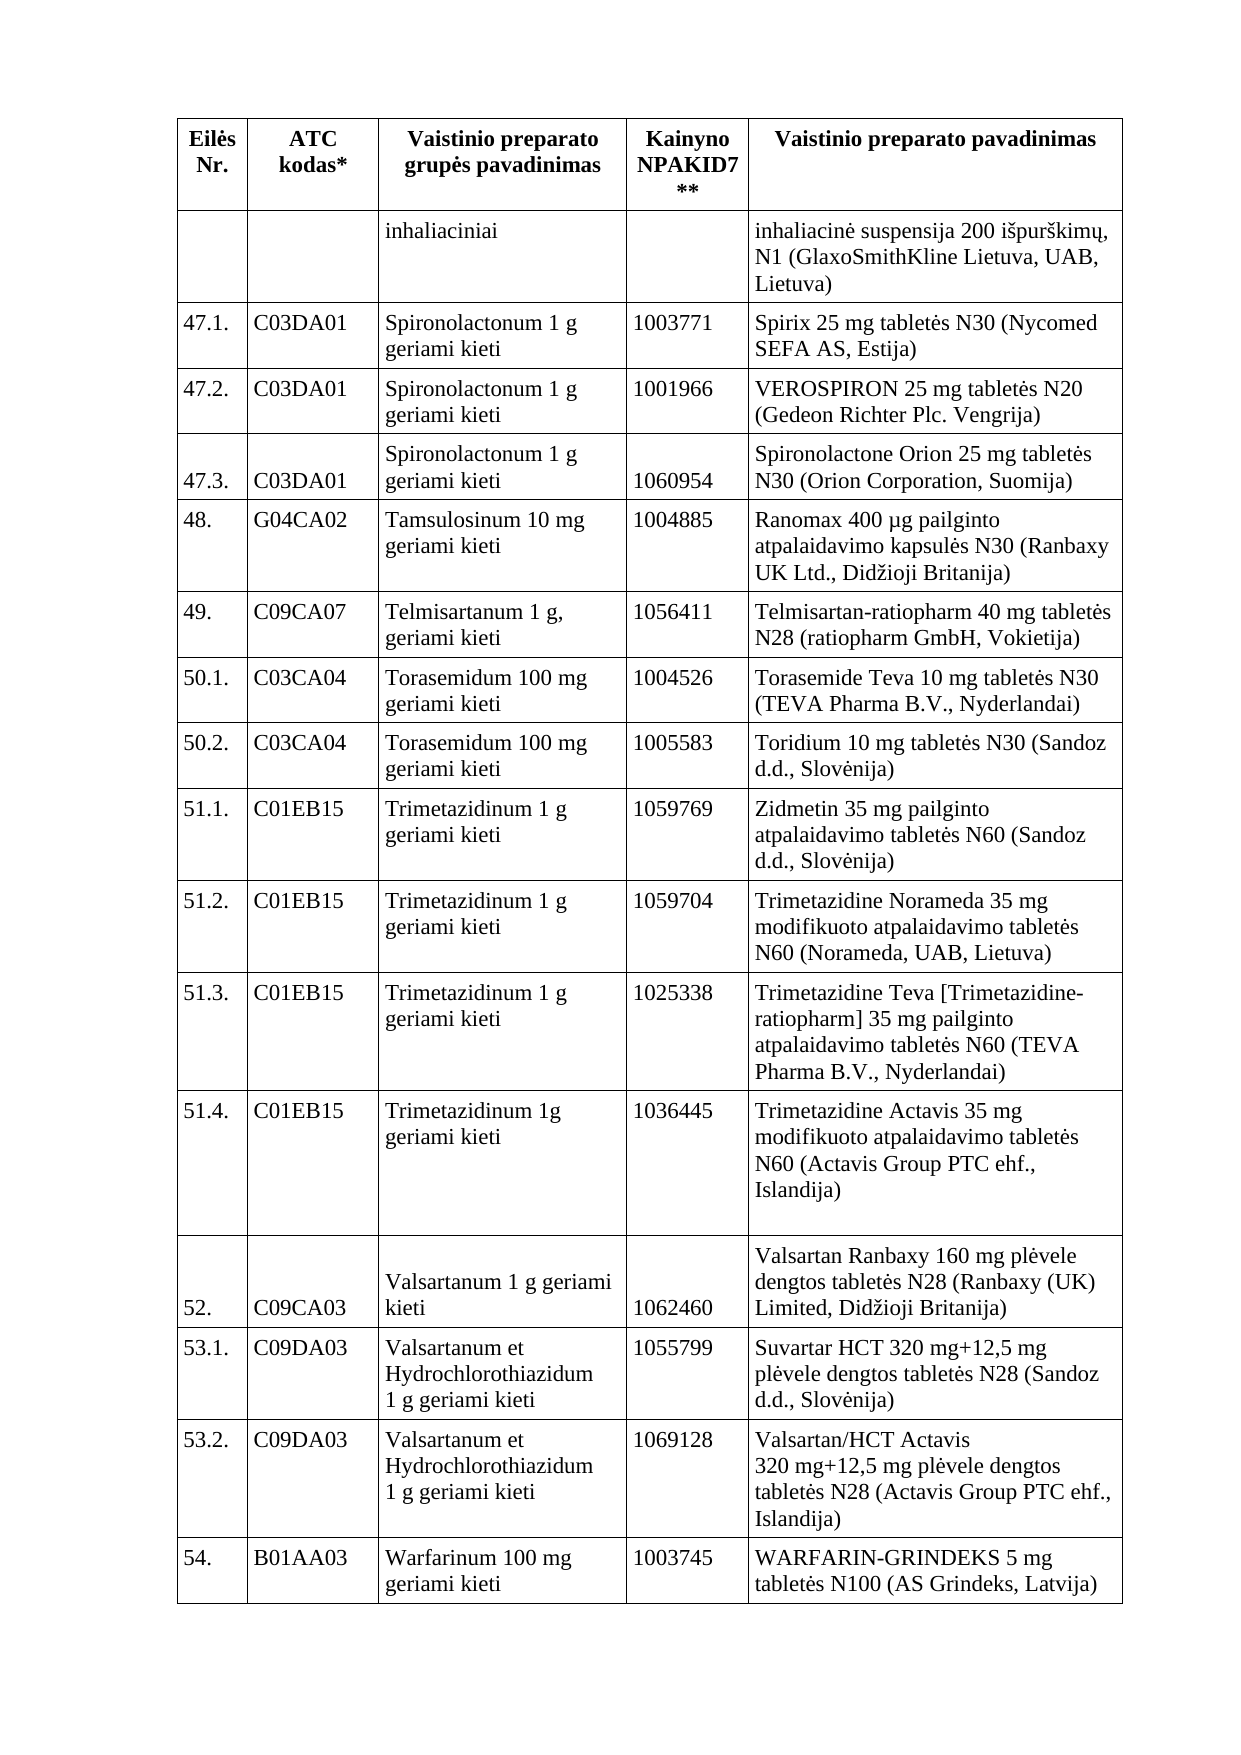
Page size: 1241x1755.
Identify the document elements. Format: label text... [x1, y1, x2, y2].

table_cell Trimetazidine Actavis 35 mg modifikuoto atpalaidavimo tabletės N60 (Actavis Group PTC ehf., Islandija) [749, 1091, 1122, 1235]
table_cell C03DA01 [248, 303, 378, 368]
table_cell C09CA07 [248, 592, 378, 657]
table_cell Spirix 25 mg tabletės N30 (Nycomed SEFA AS, Estija) [749, 303, 1122, 368]
table_cell Spironolactonum 1 g geriami kieti [379, 434, 626, 499]
table_cell [178, 211, 247, 302]
table_cell Warfarinum 100 mg geriami kieti [379, 1538, 626, 1603]
table_cell 49. [178, 592, 247, 657]
table_cell Tamsulosinum 10 mg geriami kieti [379, 500, 626, 591]
table_cell 47.2. [178, 369, 247, 433]
table_cell 1060954 [627, 434, 748, 499]
table_cell C09DA03 [248, 1420, 378, 1537]
table_cell Valsartan/HCT Actavis 320 mg+12,5 mg plėvele dengtos tabletės N28 (Actavis Group PTC ehf., Islandija) [749, 1420, 1122, 1537]
table_cell 51.1. [178, 789, 247, 880]
table_cell Toridium 10 mg tabletės N30 (Sandoz d.d., Slovėnija) [749, 723, 1122, 788]
table_cell inhaliacinė suspensija 200 išpurškimų, N1 (GlaxoSmithKline Lietuva, UAB, Lietuva) [749, 211, 1122, 302]
table_cell 1003745 [627, 1538, 748, 1603]
table_cell [248, 211, 378, 302]
table_cell 48. [178, 500, 247, 591]
table_cell C01EB15 [248, 881, 378, 972]
table_cell Torasemide Teva 10 mg tabletės N30 (TEVA Pharma B.V., Nyderlandai) [749, 658, 1122, 722]
table_cell Ranomax 400 µg pailginto atpalaidavimo kapsulės N30 (Ranbaxy UK Ltd., Didžioji Britanija) [749, 500, 1122, 591]
table_cell 1004526 [627, 658, 748, 722]
table_cell Valsartanum 1 g geriami kieti [379, 1236, 626, 1327]
table_cell Trimetazidinum 1 g geriami kieti [379, 973, 626, 1090]
table_cell C01EB15 [248, 1091, 378, 1235]
table_cell Trimetazidinum 1 g geriami kieti [379, 881, 626, 972]
table_cell C03DA01 [248, 369, 378, 433]
table_cell C03CA04 [248, 658, 378, 722]
table_cell 50.1. [178, 658, 247, 722]
table_cell 53.1. [178, 1328, 247, 1419]
table_header Vaistinio preparato grupės pavadinimas [379, 119, 626, 210]
table_cell 1069128 [627, 1420, 748, 1537]
table_header Vaistinio preparato pavadinimas [749, 119, 1122, 210]
table_cell Telmisartanum 1 g, geriami kieti [379, 592, 626, 657]
table_cell 51.2. [178, 881, 247, 972]
table_header ATC kodas* [248, 119, 378, 210]
table_cell 50.2. [178, 723, 247, 788]
table_cell Valsartanum et Hydrochlorothiazidum 1 g geriami kieti [379, 1420, 626, 1537]
table_cell 47.1. [178, 303, 247, 368]
table_cell Torasemidum 100 mg geriami kieti [379, 658, 626, 722]
table_cell Torasemidum 100 mg geriami kieti [379, 723, 626, 788]
table_cell C01EB15 [248, 973, 378, 1090]
table_cell C09CA03 [248, 1236, 378, 1327]
table_cell Valsartanum et Hydrochlorothiazidum 1 g geriami kieti [379, 1328, 626, 1419]
table_cell Trimetazidinum 1g geriami kieti [379, 1091, 626, 1235]
table_cell Zidmetin 35 mg pailginto atpalaidavimo tabletės N60 (Sandoz d.d., Slovėnija) [749, 789, 1122, 880]
table_cell 51.4. [178, 1091, 247, 1235]
table_cell 1036445 [627, 1091, 748, 1235]
table_cell [627, 211, 748, 302]
table_cell Spironolactonum 1 g geriami kieti [379, 303, 626, 368]
table_cell inhaliaciniai [379, 211, 626, 302]
table_cell Suvartar HCT 320 mg+12,5 mg plėvele dengtos tabletės N28 (Sandoz d.d., Slovėnija) [749, 1328, 1122, 1419]
table_cell Spironolactone Orion 25 mg tabletės N30 (Orion Corporation, Suomija) [749, 434, 1122, 499]
table_cell Telmisartan-ratiopharm 40 mg tabletės N28 (ratiopharm GmbH, Vokietija) [749, 592, 1122, 657]
table_cell 1059704 [627, 881, 748, 972]
table_cell C03CA04 [248, 723, 378, 788]
table_cell G04CA02 [248, 500, 378, 591]
table_cell C01EB15 [248, 789, 378, 880]
table_cell 1056411 [627, 592, 748, 657]
table_cell 1005583 [627, 723, 748, 788]
table_cell 53.2. [178, 1420, 247, 1537]
table_cell 51.3. [178, 973, 247, 1090]
table_header Kainyno NPAKID7** [627, 119, 748, 210]
table_cell B01AA03 [248, 1538, 378, 1603]
table_cell Spironolactonum 1 g geriami kieti [379, 369, 626, 433]
table_cell 54. [178, 1538, 247, 1603]
table_cell C03DA01 [248, 434, 378, 499]
table_cell WARFARIN-GRINDEKS 5 mg tabletės N100 (AS Grindeks, Latvija) [749, 1538, 1122, 1603]
table_cell Trimetazidine Norameda 35 mg modifikuoto atpalaidavimo tabletės N60 (Norameda, UAB, Lietuva) [749, 881, 1122, 972]
table_cell 1062460 [627, 1236, 748, 1327]
table_cell Trimetazidine Teva [Trimetazidine-ratiopharm] 35 mg pailginto atpalaidavimo tabletės N60 (TEVA Pharma B.V., Nyderlandai) [749, 973, 1122, 1090]
table_cell 1059769 [627, 789, 748, 880]
table_cell 1001966 [627, 369, 748, 433]
table_cell Valsartan Ranbaxy 160 mg plėvele dengtos tabletės N28 (Ranbaxy (UK) Limited, Didžioji Britanija) [749, 1236, 1122, 1327]
table_header Eilės Nr. [178, 119, 247, 210]
table_cell 1004885 [627, 500, 748, 591]
table_cell VEROSPIRON 25 mg tabletės N20 (Gedeon Richter Plc. Vengrija) [749, 369, 1122, 433]
table_cell Trimetazidinum 1 g geriami kieti [379, 789, 626, 880]
table_cell C09DA03 [248, 1328, 378, 1419]
table_cell 52. [178, 1236, 247, 1327]
table_cell 1055799 [627, 1328, 748, 1419]
table_cell 47.3. [178, 434, 247, 499]
table_cell 1003771 [627, 303, 748, 368]
table_cell 1025338 [627, 973, 748, 1090]
